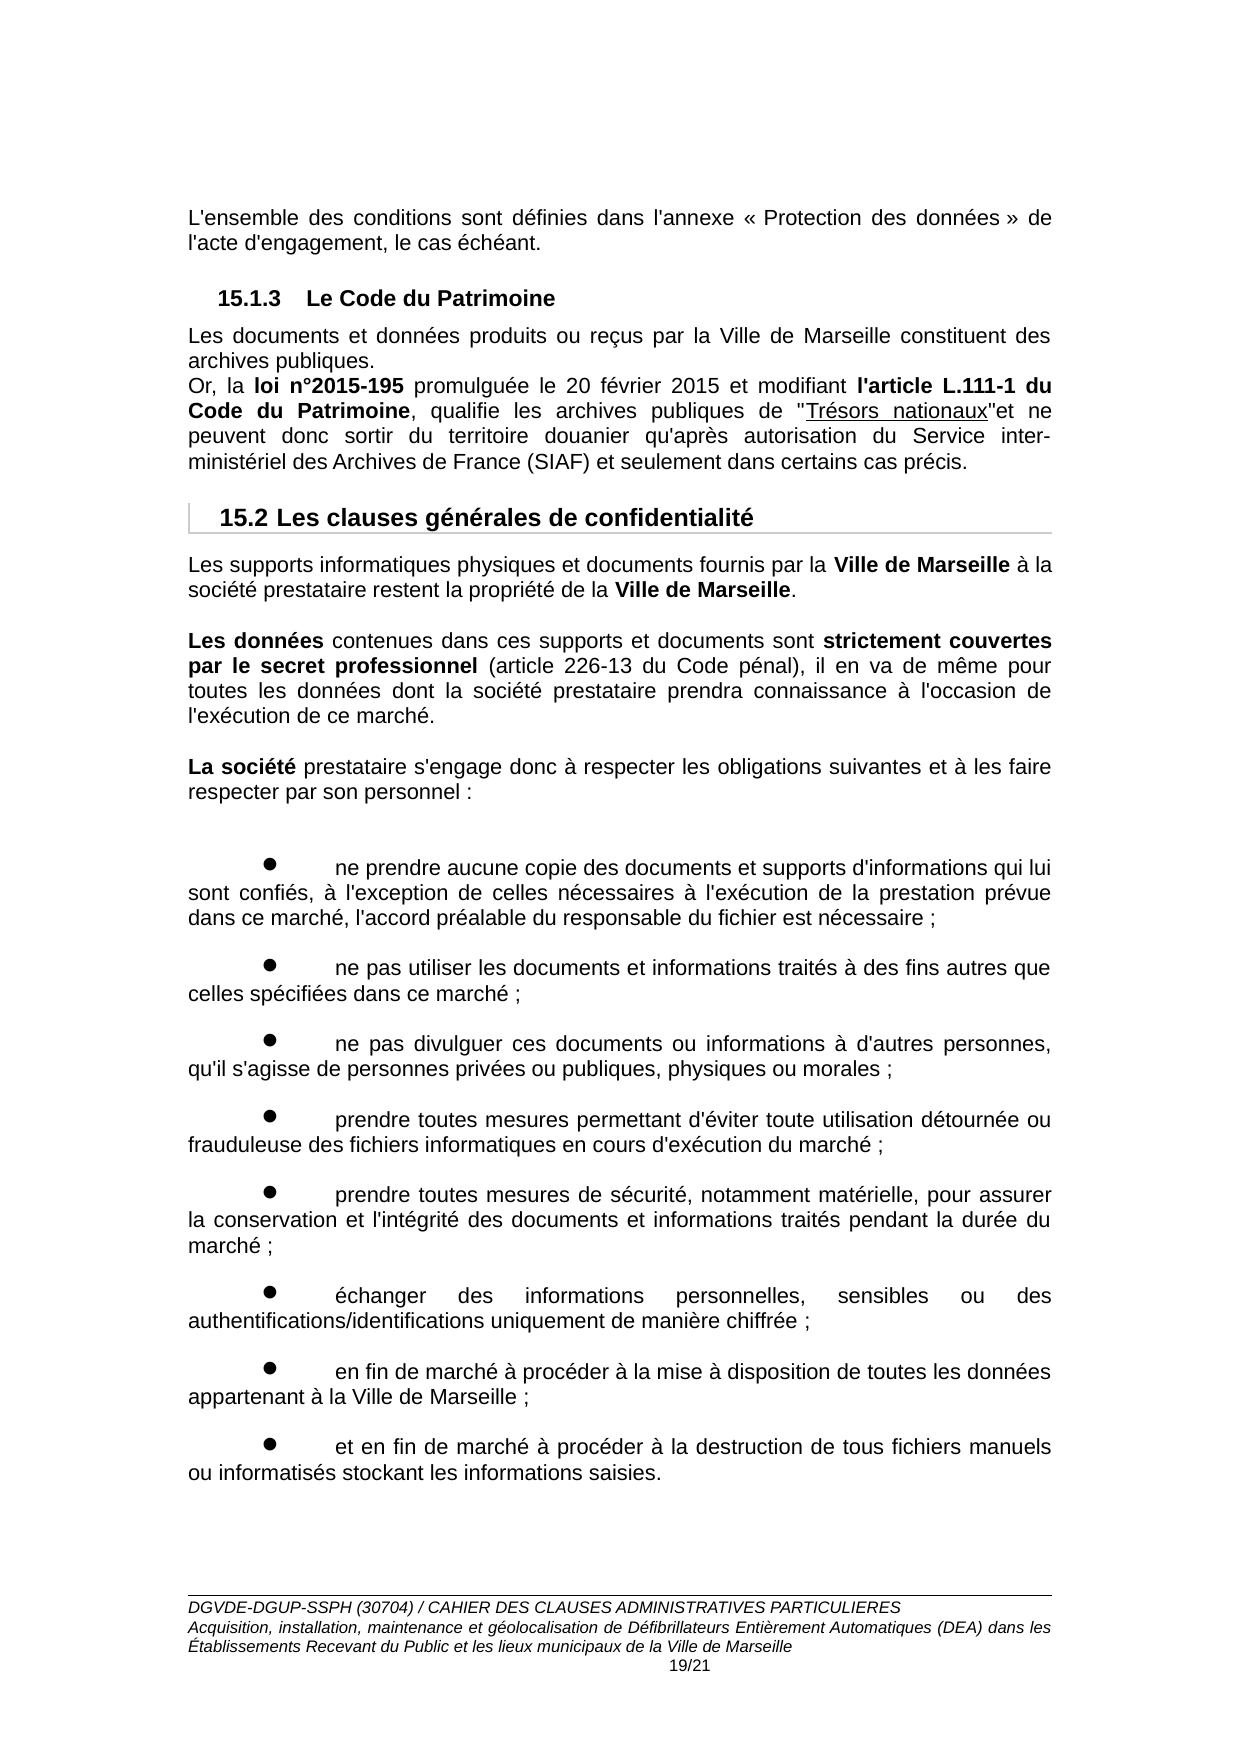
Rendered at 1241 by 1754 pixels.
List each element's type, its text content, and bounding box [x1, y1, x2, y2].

text Or, la loi n°2015-195 promulguée le 20 février 2015 et modifiant l'article L.111-1 du Code du Patrimoine, qualifie les archives publiques de "Trésors nationaux"et ne peuvent donc sortir du territoire douanier qu'après autorisation du Service inter-ministériel des Archives de France (SIAF) et seulement dans certains cas précis. [188, 373, 1052, 474]
list ne prendre aucune copie des documents et supports d'informations qui lui sont confiés, à l'exception de celles nécessaires à l'exécution de la prestation prévue dans ce marché, l'accord préalable du responsable du fichier est nécessaire ; [188, 854, 1052, 930]
text L'ensemble des conditions sont définies dans l'annexe « Protection des données » de l'acte d'engagement, le cas échéant. [188, 204, 1052, 255]
list prendre toutes mesures de sécurité, notamment matérielle, pour assurer la conservation et l'intégrité des documents et informations traités pendant la durée du marché ; [188, 1182, 1052, 1258]
text Les documents et données produits ou reçus par la Ville de Marseille constituent des archives publiques. [188, 323, 1052, 373]
list ne pas divulguer ces documents ou informations à d'autres personnes, qu'il s'agisse de personnes privées ou publiques, physiques ou morales ; [188, 1031, 1052, 1081]
subtitle Les clauses générales de confidentialité [190, 503, 1052, 532]
list et en fin de marché à procéder à la destruction de tous fichiers manuels ou informatisés stockant les informations saisies. [188, 1434, 1052, 1484]
list échanger des informations personnelles, sensibles ou des authentifications/identifications uniquement de manière chiffrée ; [188, 1283, 1052, 1333]
list ne pas utiliser les documents et informations traités à des fins autres que celles spécifiées dans ce marché ; [188, 955, 1052, 1006]
list en fin de marché à procéder à la mise à disposition de toutes les données appartenant à la Ville de Marseille ; [188, 1358, 1052, 1409]
subtitle Le Code du Patrimoine [188, 284, 1052, 311]
text Les supports informatiques physiques et documents fournis par la Ville de Marseille à la société prestataire restent la propriété de la Ville de Marseille. [188, 552, 1052, 602]
text Les données contenues dans ces supports et documents sont strictement couvertes par le secret professionnel (article 226-13 du Code pénal), il en va de même pour toutes les données dont la société prestataire prendra connaissance à l'occasion de l'exécution de ce marché. [188, 627, 1052, 728]
list prendre toutes mesures permettant d'éviter toute utilisation détournée ou frauduleuse des fichiers informatiques en cours d'exécution du marché ; [188, 1106, 1052, 1157]
text La société prestataire s'engage donc à respecter les obligations suivantes et à les faire respecter par son personnel : [188, 753, 1052, 804]
